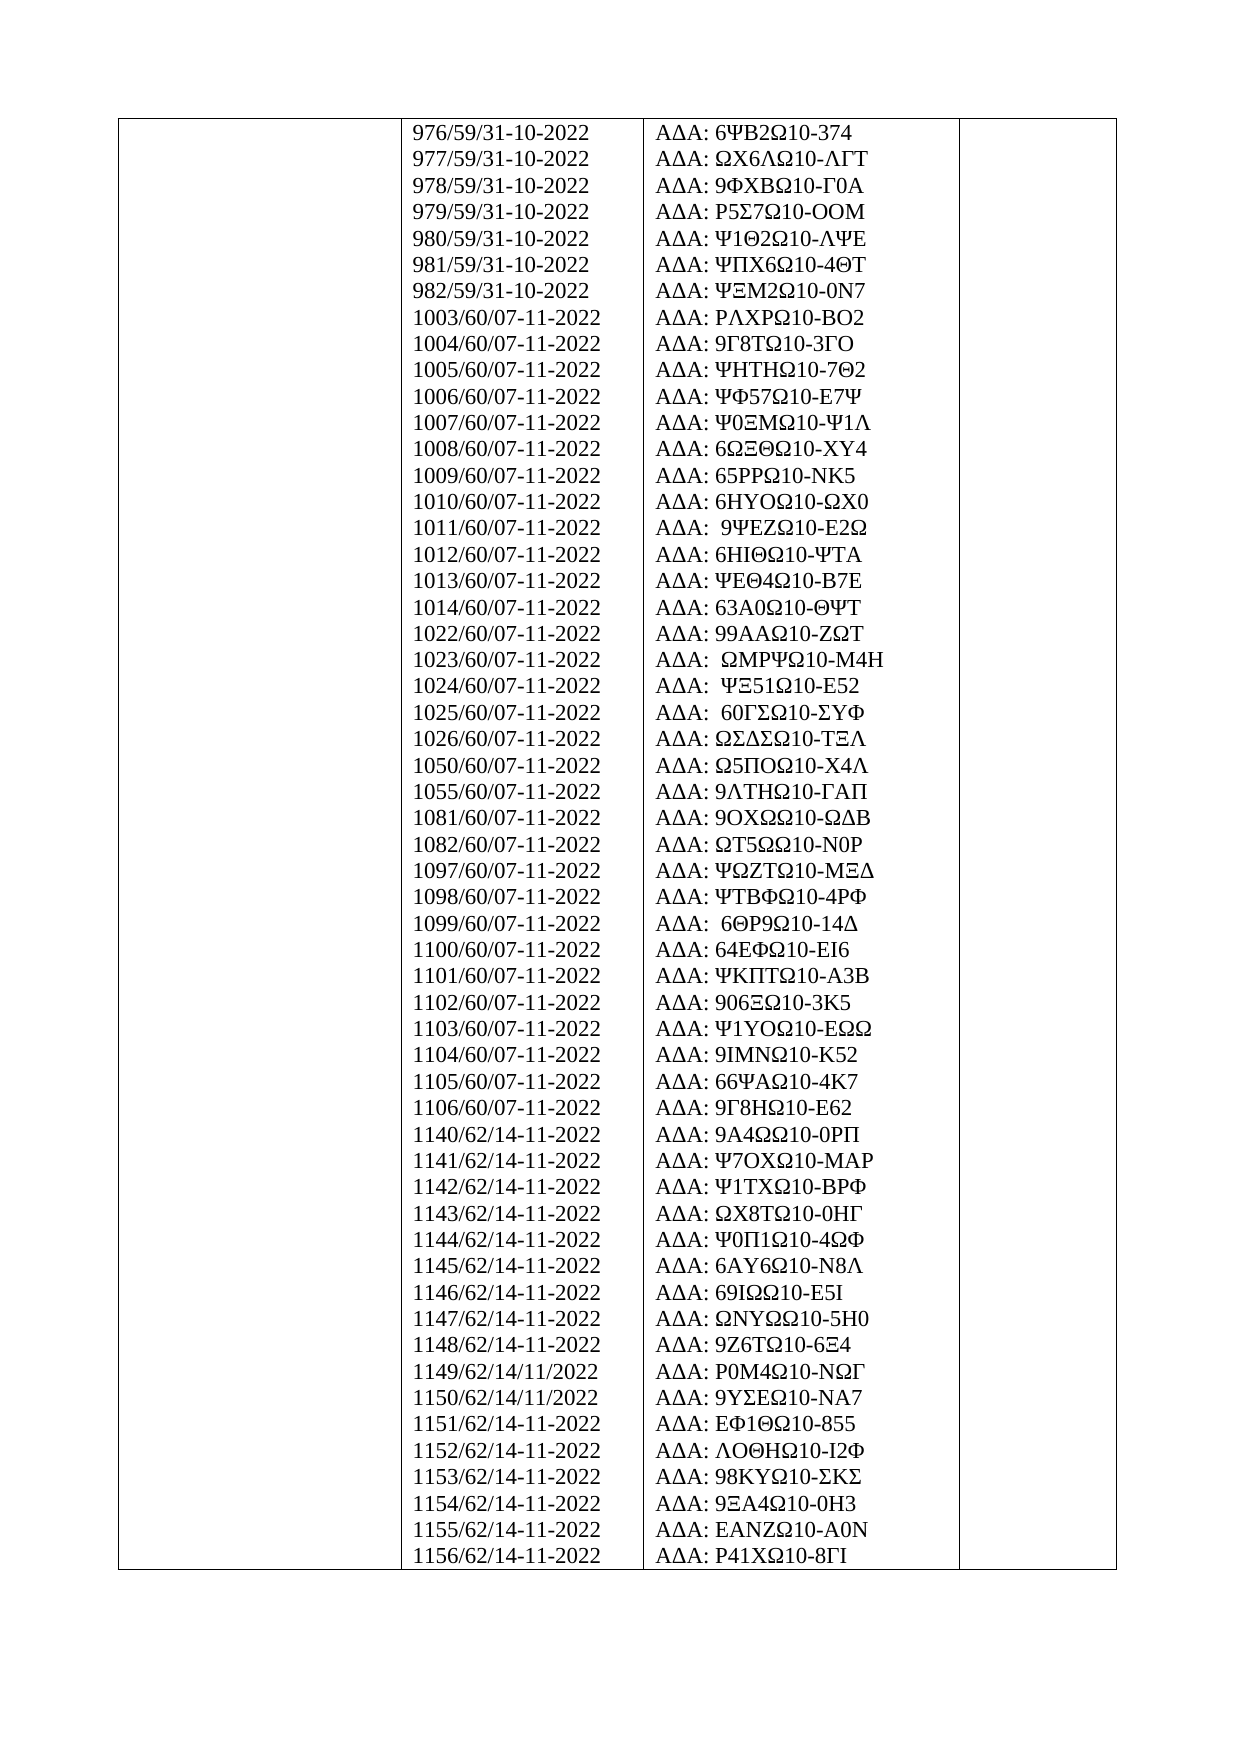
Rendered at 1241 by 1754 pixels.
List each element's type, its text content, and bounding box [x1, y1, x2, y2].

table_cell [119, 119, 401, 1569]
table_cell [960, 119, 1116, 1569]
table_cell ΑΔΑ: 6ΨΒ2Ω10-374 ΑΔΑ: ΩΧ6ΛΩ10-ΛΓΤ ΑΔΑ: 9ΦΧΒΩ10-Γ0Α ΑΔΑ: Ρ5Σ7Ω10-ΟΟΜ ΑΔΑ: Ψ1Θ2Ω10-ΛΨΕ ΑΔΑ: ΨΠΧ6Ω10-4ΘΤ ΑΔΑ: ΨΞΜ2Ω10-0Ν7 ΑΔΑ: ΡΛΧΡΩ10-ΒΟ2 ΑΔΑ: 9Γ8ΤΩ10-3ΓΟ ΑΔΑ: ΨΗΤΗΩ10-7Θ2 ΑΔΑ: ΨΦ57Ω10-Ε7Ψ ΑΔΑ: Ψ0ΞΜΩ10-Ψ1Λ ΑΔΑ: 6ΩΞΘΩ10-ΧΥ4 ΑΔΑ: 65ΡΡΩ10-ΝΚ5 ΑΔΑ: 6ΗΥΟΩ10-ΩΧ0 ΑΔΑ: 9ΨΕΖΩ10-Ε2Ω ΑΔΑ: 6ΗΙΘΩ10-ΨΤΑ ΑΔΑ: ΨΕΘ4Ω10-Β7Ε ΑΔΑ: 63Α0Ω10-ΘΨΤ ΑΔΑ: 99ΑΑΩ10-ΖΩΤ ΑΔΑ: ΩΜΡΨΩ10-Μ4Η ΑΔΑ: ΨΞ51Ω10-Ε52 ΑΔΑ: 60ΓΣΩ10-ΣΥΦ ΑΔΑ: ΩΣΔΣΩ10-ΤΞΛ ΑΔΑ: Ω5ΠΟΩ10-Χ4Λ ΑΔΑ: 9ΛΤΗΩ10-ΓΑΠ ΑΔΑ: 9ΟΧΩΩ10-ΩΔΒ ΑΔΑ: ΩΤ5ΩΩ10-Ν0Ρ ΑΔΑ: ΨΩΖΤΩ10-ΜΞΔ ΑΔΑ: ΨΤΒΦΩ10-4ΡΦ ΑΔΑ: 6ΘΡ9Ω10-14Δ ΑΔΑ: 64ΕΦΩ10-ΕΙ6 ΑΔΑ: ΨΚΠΤΩ10-Α3Β ΑΔΑ: 906ΞΩ10-3Κ5 ΑΔΑ: Ψ1ΥΟΩ10-ΕΩΩ ΑΔΑ: 9ΙΜΝΩ10-Κ52 ΑΔΑ: 66ΨΑΩ10-4Κ7 ΑΔΑ: 9Γ8ΗΩ10-Ε62 ΑΔΑ: 9Α4ΩΩ10-0ΡΠ ΑΔΑ: Ψ7ΟΧΩ10-ΜΑΡ ΑΔΑ: Ψ1ΤΧΩ10-ΒΡΦ ΑΔΑ: ΩΧ8ΤΩ10-0ΗΓ ΑΔΑ: Ψ0Π1Ω10-4ΩΦ ΑΔΑ: 6ΑΥ6Ω10-Ν8Λ ΑΔΑ: 69ΙΩΩ10-Ε5Ι ΑΔΑ: ΩΝΥΩΩ10-5Η0 ΑΔΑ: 9Ζ6ΤΩ10-6Ξ4 ΑΔΑ: Ρ0Μ4Ω10-ΝΩΓ ΑΔΑ: 9ΥΣΕΩ10-ΝΑ7 ΑΔΑ: ΕΦ1ΘΩ10-855 ΑΔΑ: ΛΟΘΗΩ10-Ι2Φ ΑΔΑ: 98ΚΥΩ10-ΣΚΣ ΑΔΑ: 9ΞΑ4Ω10-0Η3 ΑΔΑ: ΕΑΝΖΩ10-Α0Ν ΑΔΑ: Ρ41ΧΩ10-8ΓΙ [644, 119, 959, 1569]
table_cell 976/59/31-10-2022 977/59/31-10-2022 978/59/31-10-2022 979/59/31-10-2022 980/59/31-10-2022 981/59/31-10-2022 982/59/31-10-2022 1003/60/07-11-2022 1004/60/07-11-2022 1005/60/07-11-2022 1006/60/07-11-2022 1007/60/07-11-2022 1008/60/07-11-2022 1009/60/07-11-2022 1010/60/07-11-2022 1011/60/07-11-2022 1012/60/07-11-2022 1013/60/07-11-2022 1014/60/07-11-2022 1022/60/07-11-2022 1023/60/07-11-2022 1024/60/07-11-2022 1025/60/07-11-2022 1026/60/07-11-2022 1050/60/07-11-2022 1055/60/07-11-2022 1081/60/07-11-2022 1082/60/07-11-2022 1097/60/07-11-2022 1098/60/07-11-2022 1099/60/07-11-2022 1100/60/07-11-2022 1101/60/07-11-2022 1102/60/07-11-2022 1103/60/07-11-2022 1104/60/07-11-2022 1105/60/07-11-2022 1106/60/07-11-2022 1140/62/14-11-2022 1141/62/14-11-2022 1142/62/14-11-2022 1143/62/14-11-2022 1144/62/14-11-2022 1145/62/14-11-2022 1146/62/14-11-2022 1147/62/14-11-2022 1148/62/14-11-2022 1149/62/14/11/2022 1150/62/14/11/2022 1151/62/14-11-2022 1152/62/14-11-2022 1153/62/14-11-2022 1154/62/14-11-2022 1155/62/14-11-2022 1156/62/14-11-2022 [402, 119, 643, 1569]
